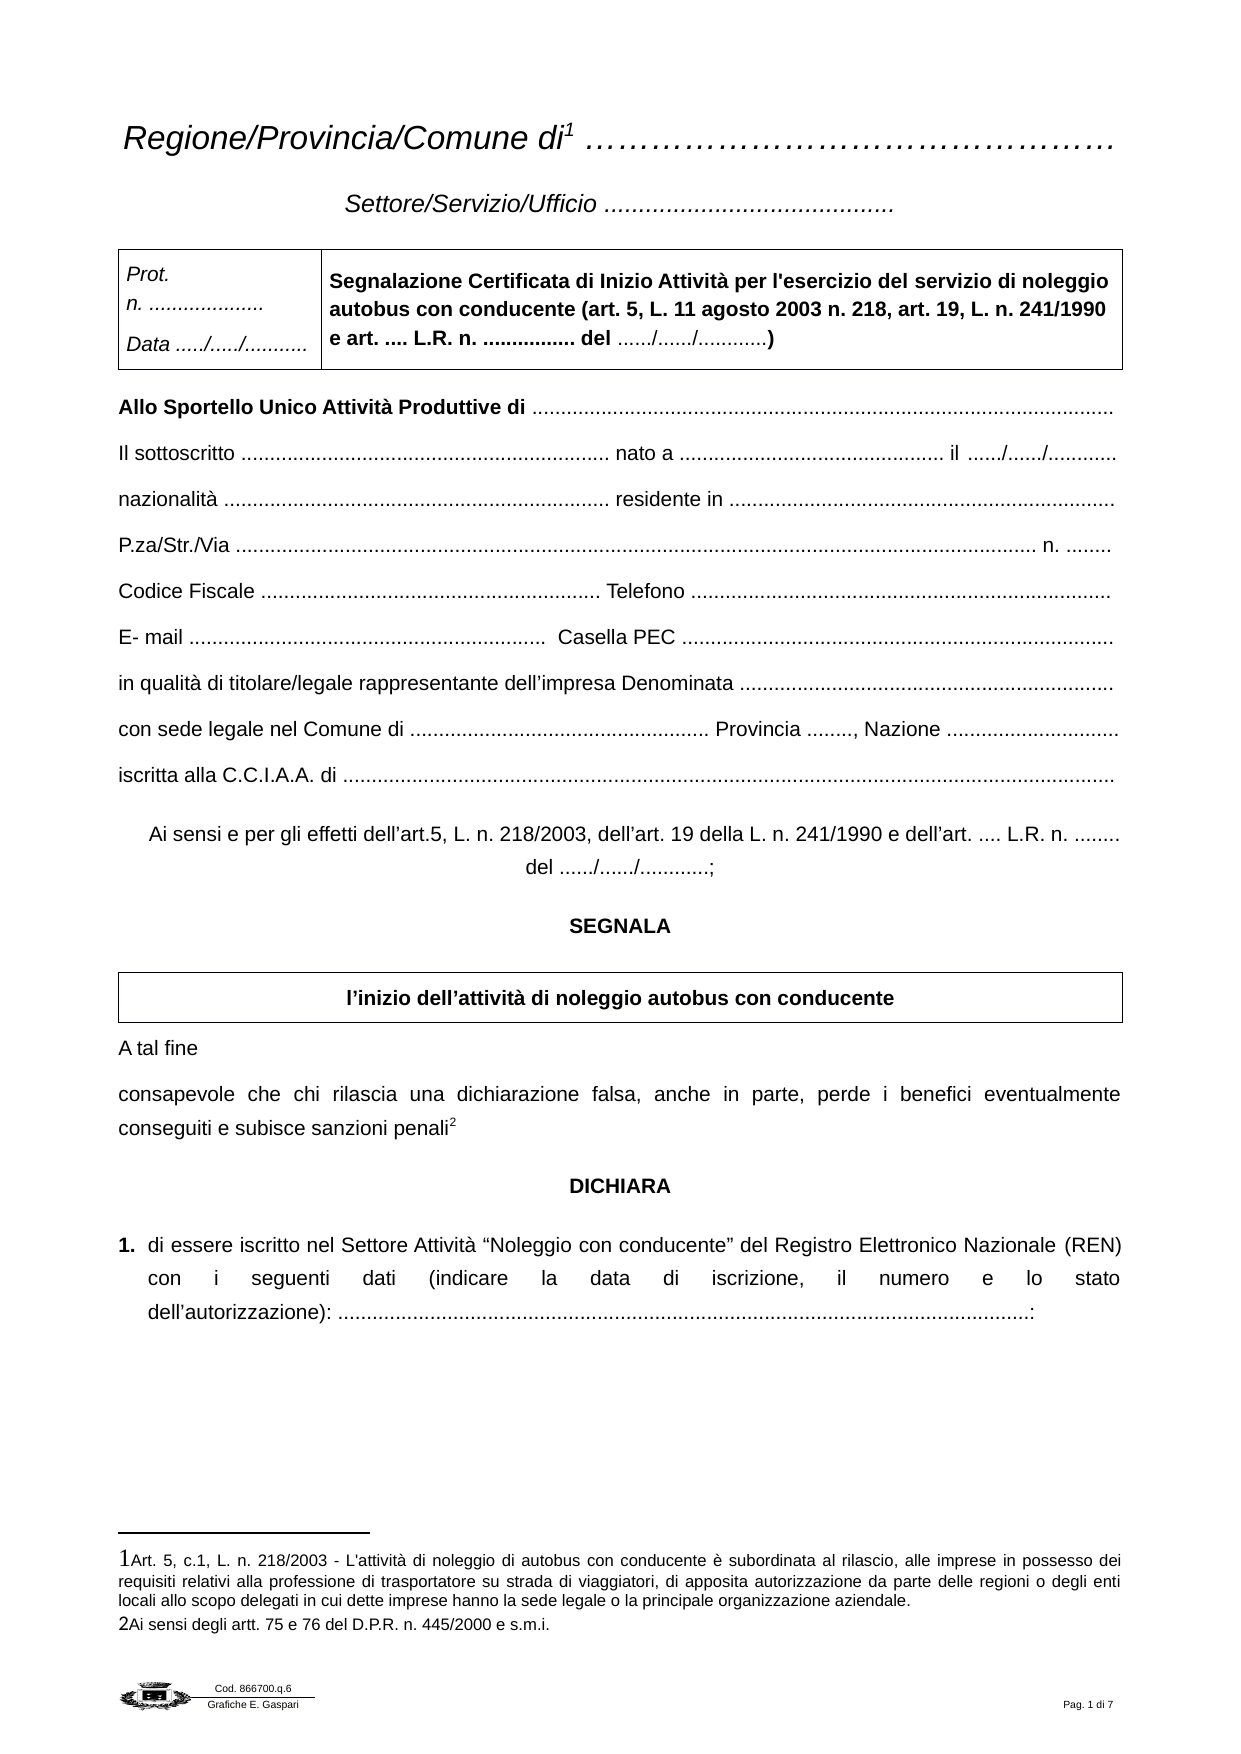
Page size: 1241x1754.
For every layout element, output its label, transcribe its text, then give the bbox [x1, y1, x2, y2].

text E- mail .............................................................. Casella PEC ........................................................................... [118, 625, 1122, 649]
text A tal fine [118, 1036, 1122, 1060]
subtitle SEGNALA [118, 914, 1122, 938]
text in qualità di titolare/legale rappresentante dell’impresa Denominata ................................................................. [118, 671, 1122, 695]
text nazionalità ................................................................... residente in ................................................................... [118, 487, 1122, 511]
subtitle DICHIARA [118, 1174, 1122, 1198]
text iscritta alla C.C.I.A.A. di ...................................................................................................................................... [118, 763, 1122, 787]
list di essere iscritto nel Settore Attività “Noleggio con conducente” del Registro Elettronico Nazionale (REN) con i seguenti dati (indicare la data di iscrizione, il numero e lo stato dell’autorizzazione): ........................................................................................................................: [118, 1232, 1122, 1323]
text consapevole che chi rilascia una dichiarazione falsa, anche in parte, perde i benefici eventualmente conseguiti e subisce sanzioni penali [118, 1082, 1122, 1139]
text Allo Sportello Unico Attività Produttive di ..................................................................................................... [118, 395, 1122, 419]
text Codice Fiscale ........................................................... Telefono ......................................................................... [118, 579, 1122, 603]
text Art. 5, c.1, L. n. 218/2003 - L'attività di noleggio di autobus con conducente è subordinata al rilascio, alle imprese in possesso dei requisiti relativi alla professione di trasportatore su strada di viaggiatori, di apposita autorizzazione da parte delle regioni o degli enti locali allo scopo delegati in cui dette imprese hanno la sede legale o la principale organizzazione aziendale. [118, 1543, 1122, 1610]
table_header Prot. n. .................... Data ...../...../........... [119, 250, 321, 369]
text Regione/Provincia/Comune di ………………………………………… [118, 118, 1122, 157]
table_header Segnalazione Certificata di Inizio Attività per l'esercizio del servizio di noleggio autobus con conducente (art. 5, L. 11 agosto 2003 n. 218, art. 19, L. n. 241/1990 e art. .... L.R. n. ................ del ....../....../............) [322, 250, 1122, 369]
text P.za/Str./Via ........................................................................................................................................... n. ........ [118, 533, 1122, 557]
text Ai sensi degli artt. 75 e 76 del D.P.R. n. 445/2000 e s.m.i. [118, 1610, 1122, 1636]
text con sede legale nel Comune di .................................................... Provincia ........, Nazione .............................. [118, 717, 1122, 741]
text Settore/Servizio/Ufficio .......................................... [118, 189, 1122, 218]
text Il sottoscritto ................................................................ nato a .............................................. il ....../....../............ [118, 441, 1122, 465]
table_header l’inizio dell’attività di noleggio autobus con conducente [119, 973, 1122, 1022]
text Ai sensi e per gli effetti dell’art.5, L. n. 218/2003, dell’art. 19 della L. n. 241/1990 e dell’art. .... L.R. n. ........ del ....../....../............; [118, 822, 1122, 879]
